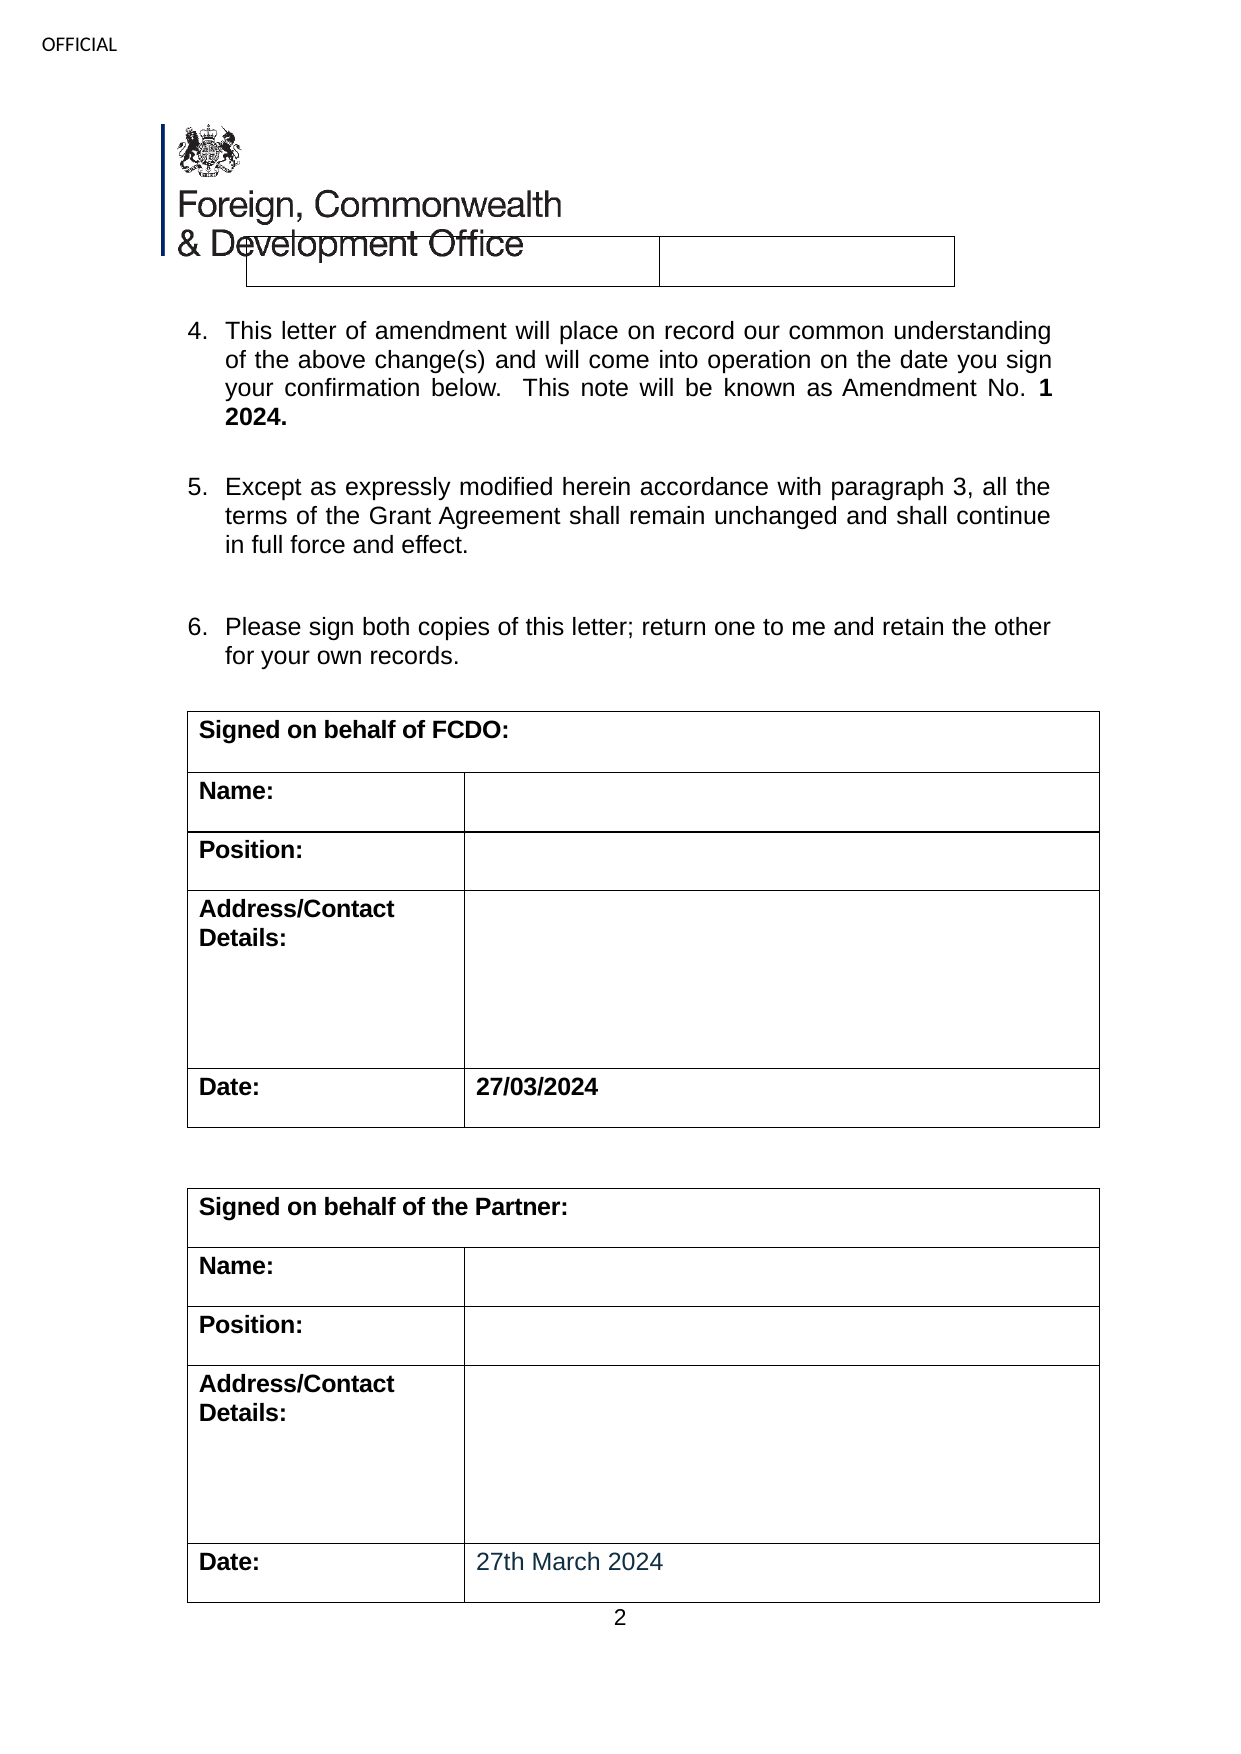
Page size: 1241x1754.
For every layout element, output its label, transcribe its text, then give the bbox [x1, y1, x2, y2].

table_cell [247, 237, 659, 286]
table_cell Address/Contact Details: [188, 1366, 464, 1542]
table_cell Position: [188, 1307, 464, 1365]
table_header Signed on behalf of FCDO: [188, 712, 1099, 772]
list This letter of amendment will place on record our common understanding of the above change(s) and will come into operation on the date you sign your confirmation below. This note will be known as Amendment No. 1 2024. [187, 316, 1053, 431]
table_cell [465, 1366, 1099, 1542]
table_cell [465, 891, 1099, 1068]
list Please sign both copies of this letter; return one to me and retain the other for your own records. [187, 612, 1053, 669]
table_cell [465, 1248, 1099, 1306]
list Except as expressly modified herein accordance with paragraph 3, all the terms of the Grant Agreement shall remain unchanged and shall continue in full force and effect. [187, 472, 1053, 558]
table_cell [188, 1128, 1099, 1188]
table_cell [660, 237, 954, 286]
table_cell Date: [188, 1544, 464, 1602]
table_cell [465, 773, 1099, 831]
table_cell Name: [188, 773, 464, 831]
table_cell 27th March 2024 [465, 1544, 1099, 1602]
table_cell Name: [188, 1248, 464, 1306]
table_cell 27/03/2024 [465, 1069, 1099, 1127]
table_cell [465, 1307, 1099, 1365]
table_cell [465, 833, 1099, 890]
table_cell Signed on behalf of the Partner: [188, 1189, 1099, 1247]
table_cell Address/Contact Details: [188, 891, 464, 1068]
table_cell Date: [188, 1069, 464, 1127]
table_cell Position: [188, 833, 464, 890]
